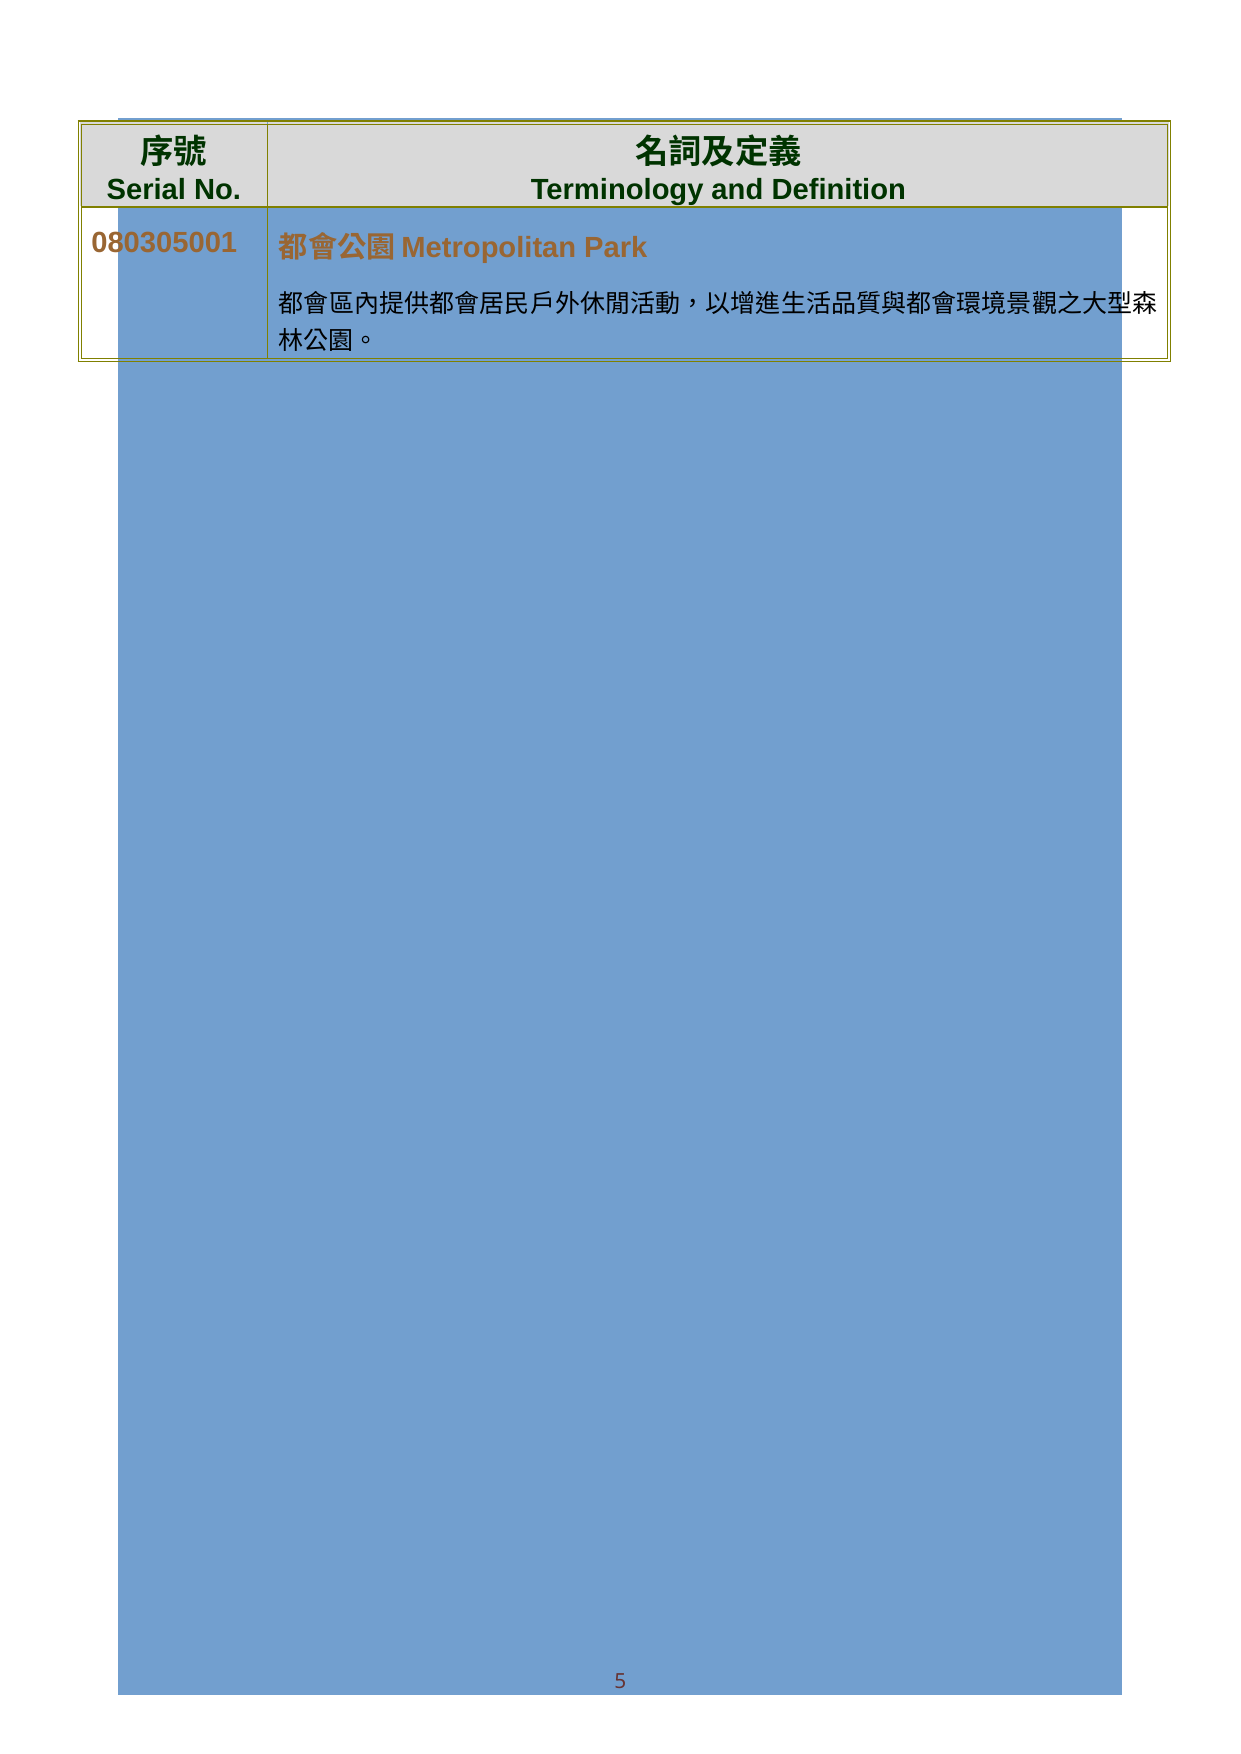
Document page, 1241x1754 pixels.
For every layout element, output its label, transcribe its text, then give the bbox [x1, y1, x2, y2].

table_cell 都會公園Metropolitan Park 都會區內提供都會居民戶外休閒活動，以增進生活品質與都會環境景觀之大型森林公園。 [268, 208, 1167, 357]
table_header 名詞及定義 Terminology and Definition [268, 125, 1167, 206]
table_header 序號 Serial No. [82, 125, 267, 206]
table_cell 080305001 [82, 208, 267, 357]
